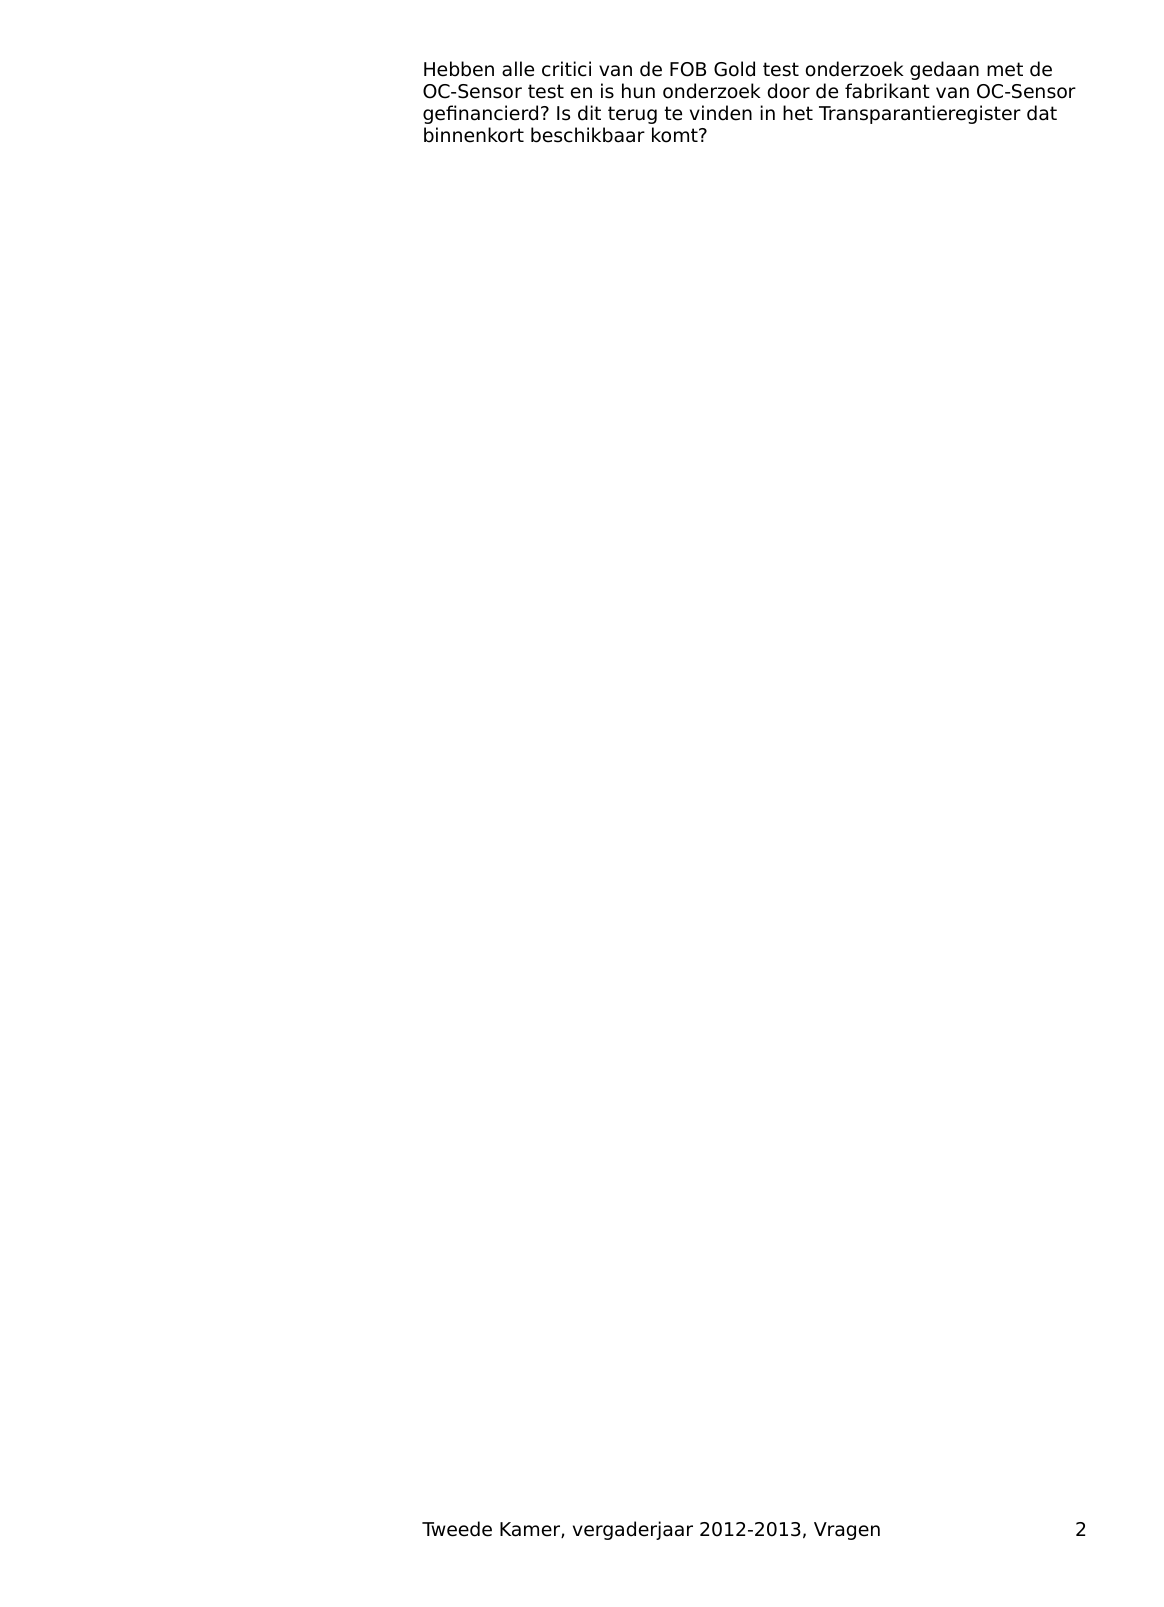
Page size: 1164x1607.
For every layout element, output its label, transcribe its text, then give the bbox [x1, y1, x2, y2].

text Hebben alle critici van de FOB Gold test onderzoek gedaan met de OC-Sensor test en is hun onderzoek door de fabrikant van OC-Sensor gefinancierd? Is dit terug te vinden in het Transparantieregister dat binnenkort beschikbaar komt? [422, 59, 1087, 147]
